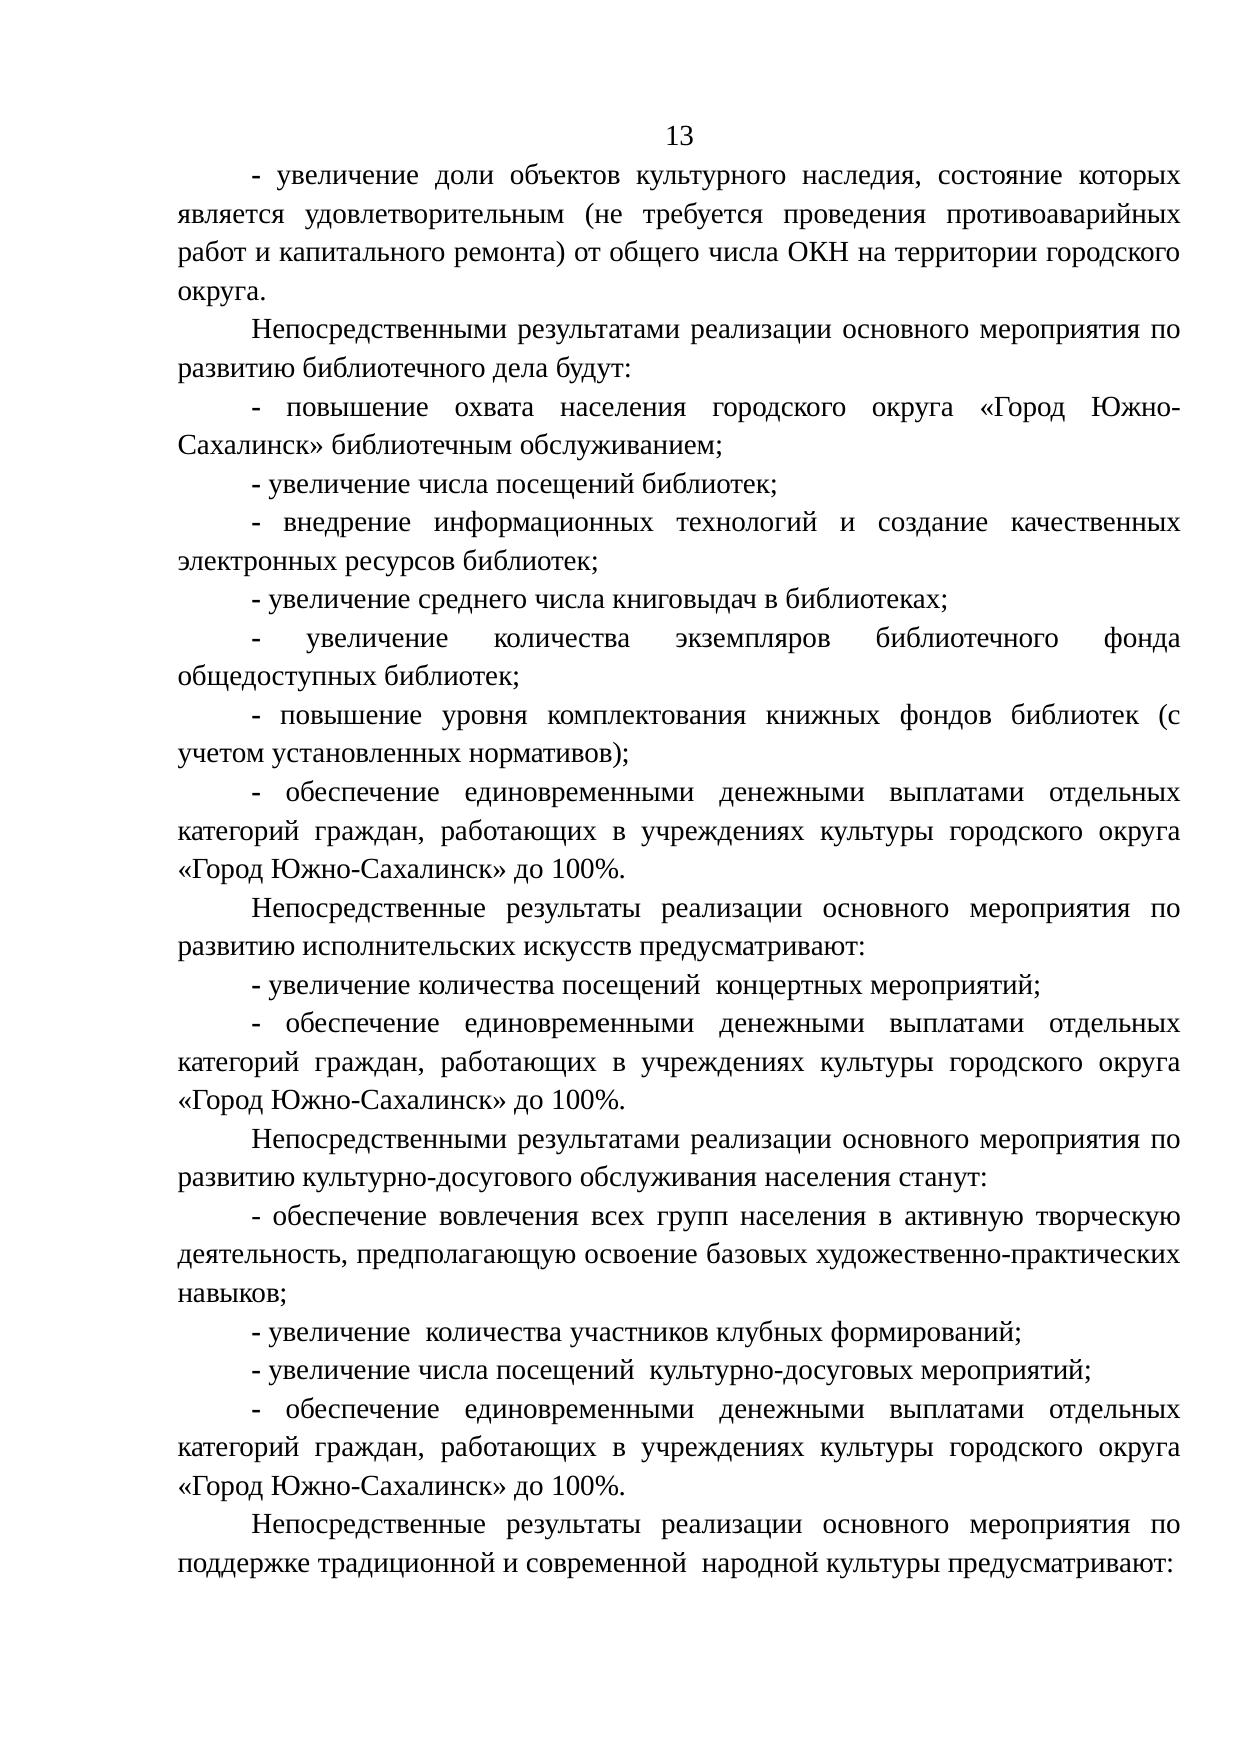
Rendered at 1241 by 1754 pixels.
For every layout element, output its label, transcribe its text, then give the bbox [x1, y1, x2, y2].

text - повышение уровня комплектования книжных фондов библиотек (с учетом установленных нормативов); [177, 697, 1181, 769]
text - увеличение среднего числа книговыдач в библиотеках; [177, 582, 1181, 615]
text - обеспечение единовременными денежными выплатами отдельных категорий граждан, работающих в учреждениях культуры городского округа «Город Южно-Сахалинск» до 100%. [177, 1006, 1181, 1116]
text - увеличение доли объектов культурного наследия, состояние которых является удовлетворительным (не требуется проведения противоаварийных работ и капитального ремонта) от общего числа ОКН на территории городского округа. [177, 158, 1181, 307]
text - повышение охвата населения городского округа «Город Южно-Сахалинск» библиотечным обслуживанием; [177, 389, 1181, 461]
text Непосредственными результатами реализации основного мероприятия по развитию библиотечного дела будут: [177, 312, 1181, 384]
text - увеличение количества участников клубных формирований; [177, 1314, 1181, 1347]
text - обеспечение единовременными денежными выплатами отдельных категорий граждан, работающих в учреждениях культуры городского округа «Город Южно-Сахалинск» до 100%. [177, 1391, 1181, 1502]
text - обеспечение единовременными денежными выплатами отдельных категорий граждан, работающих в учреждениях культуры городского округа «Город Южно-Сахалинск» до 100%. [177, 774, 1181, 885]
text - увеличение количества посещений концертных мероприятий; [177, 967, 1181, 1001]
text - увеличение количества экземпляров библиотечного фонда общедоступных библиотек; [177, 620, 1181, 692]
text Непосредственные результаты реализации основного мероприятия по поддержке традиционной и современной народной культуры предусматривают: [177, 1507, 1181, 1579]
text Непосредственными результатами реализации основного мероприятия по развитию культурно-досугового обслуживания населения станут: [177, 1121, 1181, 1193]
text - внедрение информационных технологий и создание качественных электронных ресурсов библиотек; [177, 504, 1181, 577]
text - обеспечение вовлечения всех групп населения в активную творческую деятельность, предполагающую освоение базовых художественно-практических навыков; [177, 1198, 1181, 1309]
text - увеличение числа посещений библиотек; [177, 466, 1181, 499]
text - увеличение числа посещений культурно-досуговых мероприятий; [177, 1352, 1181, 1386]
text Непосредственные результаты реализации основного мероприятия по развитию исполнительских искусств предусматривают: [177, 890, 1181, 962]
